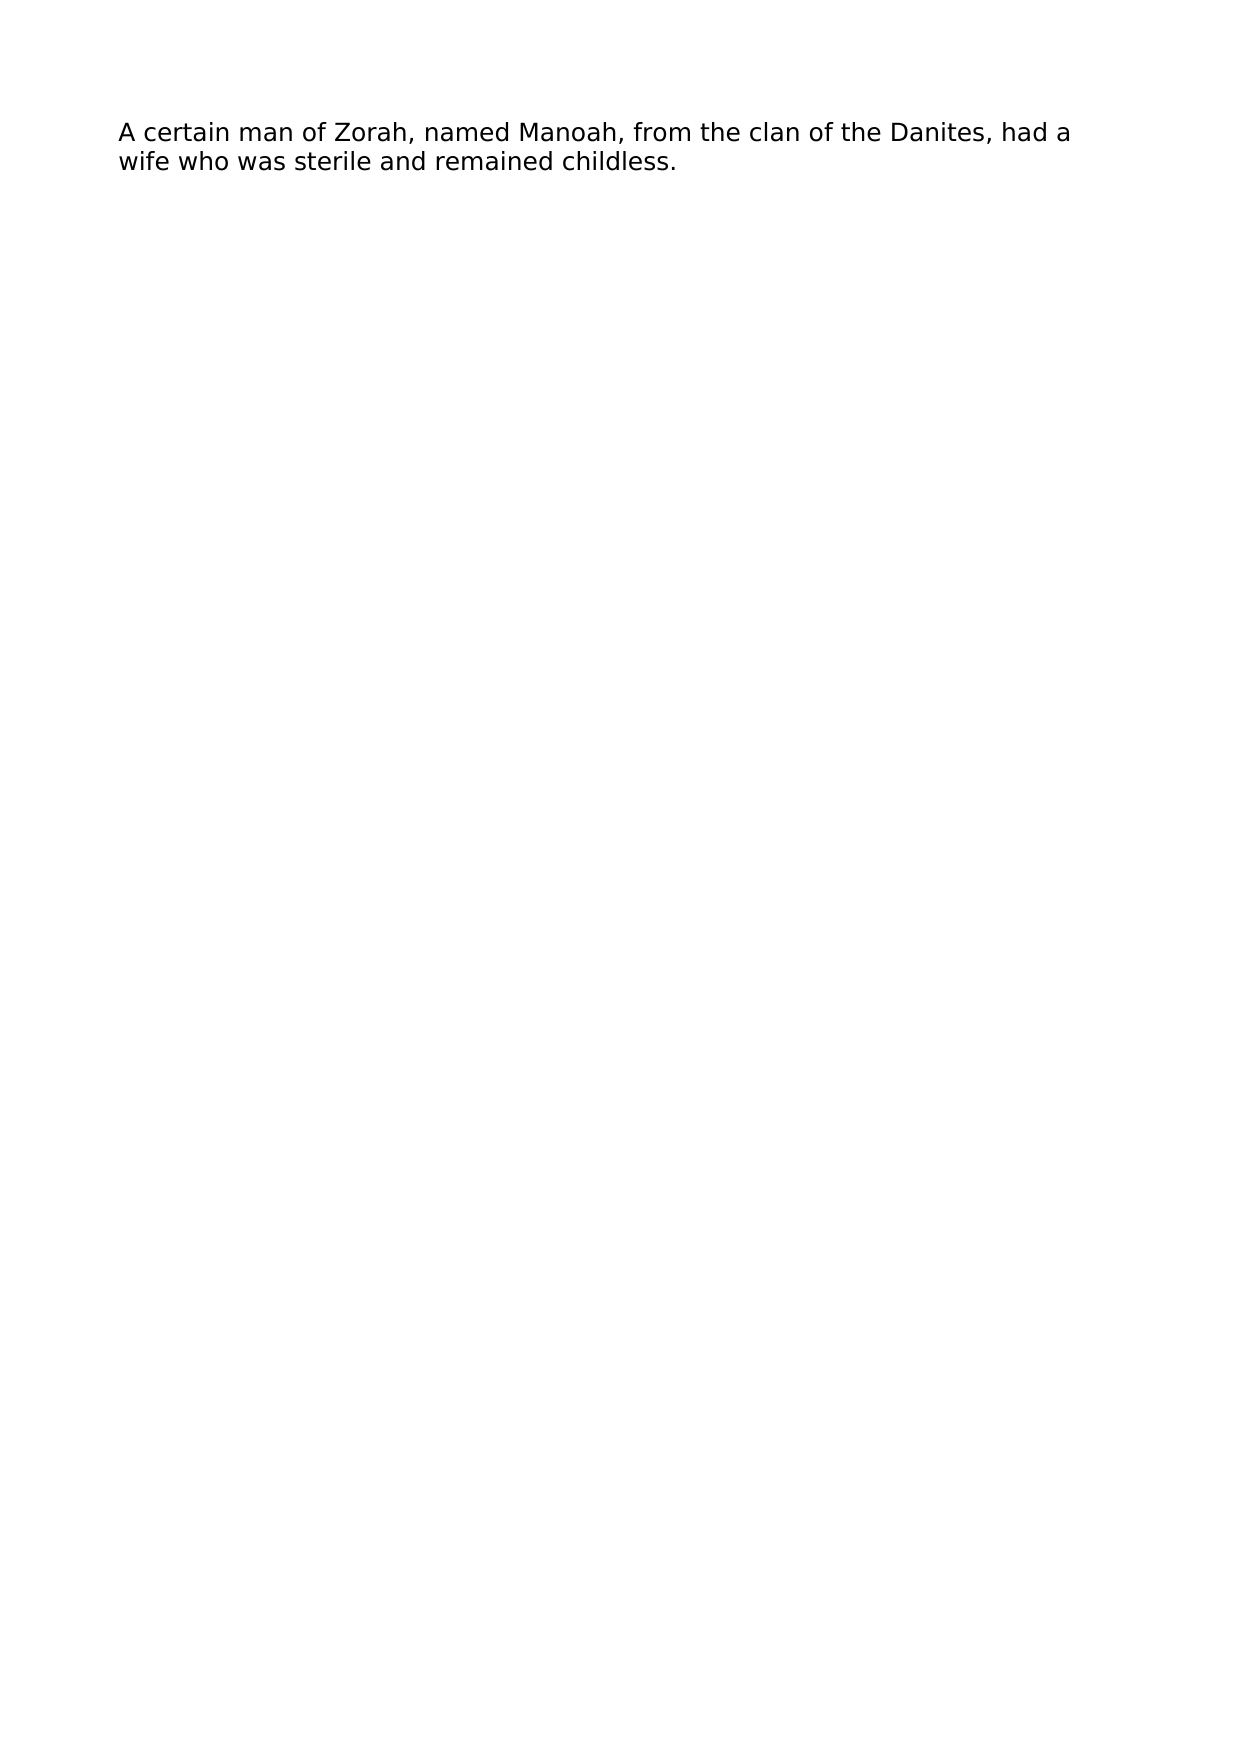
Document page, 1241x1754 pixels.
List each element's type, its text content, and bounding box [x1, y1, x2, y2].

text A certain man of Zorah, named Manoah, from the clan of the Danites, had a wife who was sterile and remained childless. [118, 118, 1122, 176]
